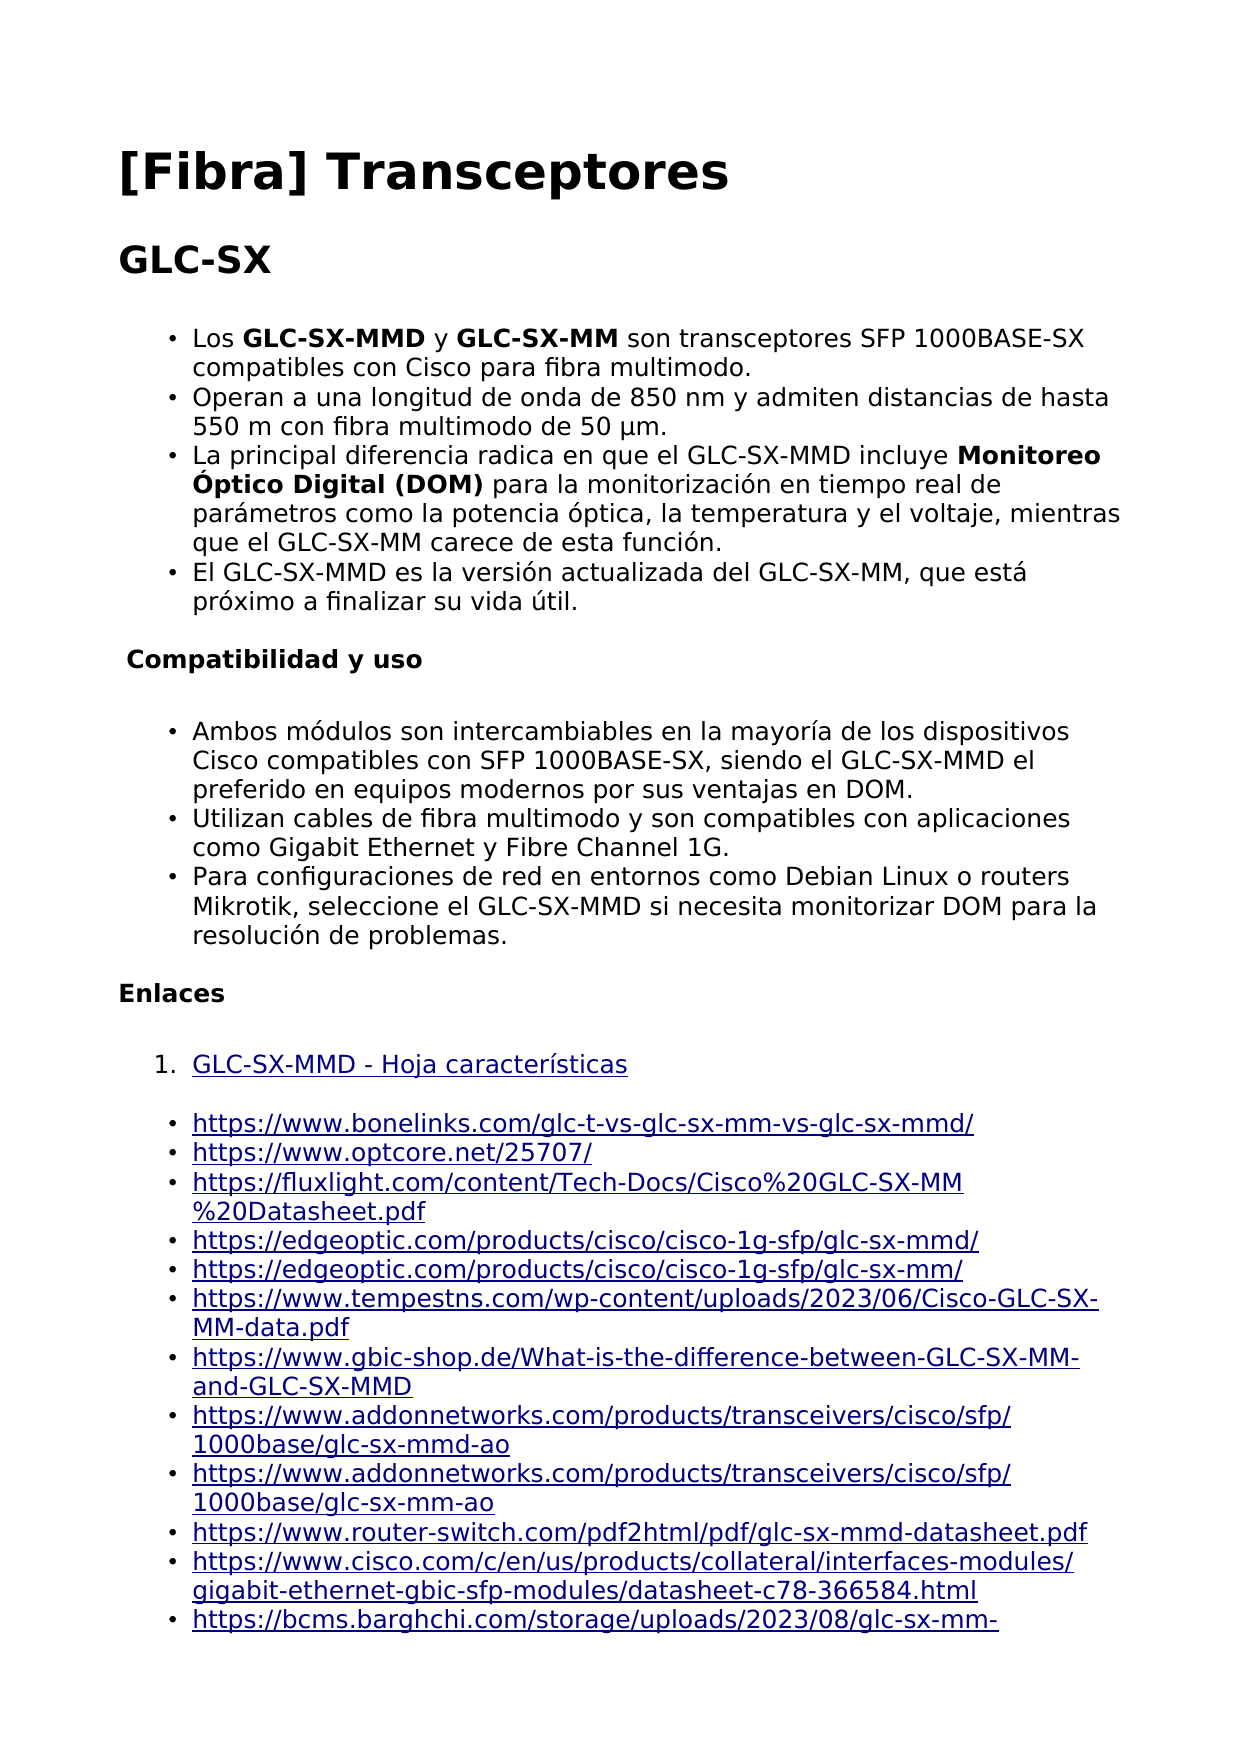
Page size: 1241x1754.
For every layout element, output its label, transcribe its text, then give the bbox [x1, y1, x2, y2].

list El GLC-SX-MMD es la versión actualizada del GLC-SX-MM, que está próximo a finalizar su vida útil. [177, 558, 1122, 616]
list Operan a una longitud de onda de 850 nm y admiten distancias de hasta 550 m con fibra multimodo de 50 μm. [177, 383, 1122, 441]
list Los GLC-SX-MMD y GLC-SX-MM son transceptores SFP 1000BASE-SX compatibles con Cisco para fibra multimodo. [177, 324, 1122, 383]
list https://fluxlight.com/content/Tech-Docs/Cisco%20GLC-SX-MM%20Datasheet.pdf [177, 1168, 1122, 1226]
list https://www.gbic-shop.de/What-is-the-difference-between-GLC-SX-MM-and-GLC-SX-MMD [177, 1343, 1122, 1401]
list https://edgeoptic.com/products/cisco/cisco-1g-sfp/glc-sx-mm/ [177, 1255, 1122, 1284]
list https://www.router-switch.com/pdf2html/pdf/glc-sx-mmd-datasheet.pdf [177, 1518, 1122, 1547]
text ​ Compatibilidad y uso [118, 646, 1122, 675]
list GLC-SX-MMD - Hoja características [177, 1051, 1122, 1080]
subtitle [Fibra] Transceptores [118, 143, 1122, 201]
list https://edgeoptic.com/products/cisco/cisco-1g-sfp/glc-sx-mmd/ [177, 1226, 1122, 1255]
list https://www.optcore.net/25707/ [177, 1138, 1122, 1168]
list Para configuraciones de red en entornos como Debian Linux o routers Mikrotik, seleccione el GLC-SX-MMD si necesita monitorizar DOM para la resolución de problemas. [177, 863, 1122, 950]
subtitle GLC-SX [118, 239, 1122, 282]
list https://www.bonelinks.com/glc-t-vs-glc-sx-mm-vs-glc-sx-mmd/ [177, 1109, 1122, 1138]
list Ambos módulos son intercambiables en la mayoría de los dispositivos Cisco compatibles con SFP 1000BASE-SX, siendo el GLC-SX-MMD el preferido en equipos modernos por sus ventajas en DOM. [177, 717, 1122, 804]
list https://www.cisco.com/c/en/us/products/collateral/interfaces-modules/gigabit-ethernet-gbic-sfp-modules/datasheet-c78-366584.html [177, 1547, 1122, 1605]
list https://www.tempestns.com/wp-content/uploads/2023/06/Cisco-GLC-SX-MM-data.pdf [177, 1284, 1122, 1343]
list https://www.addonnetworks.com/products/transceivers/cisco/sfp/1000base/glc-sx-mmd-ao [177, 1401, 1122, 1459]
list https://bcms.barghchi.com/storage/uploads/2023/08/glc-sx-mm- [177, 1605, 1122, 1634]
list https://www.addonnetworks.com/products/transceivers/cisco/sfp/1000base/glc-sx-mm-ao [177, 1459, 1122, 1518]
list La principal diferencia radica en que el GLC-SX-MMD incluye Monitoreo Óptico Digital (DOM) para la monitorización en tiempo real de parámetros como la potencia óptica, la temperatura y el voltaje, mientras que el GLC-SX-MM carece de esta función. [177, 441, 1122, 558]
text Enlaces [118, 979, 1122, 1009]
list Utilizan cables de fibra multimodo y son compatibles con aplicaciones como Gigabit Ethernet y Fibre Channel 1G. [177, 804, 1122, 863]
